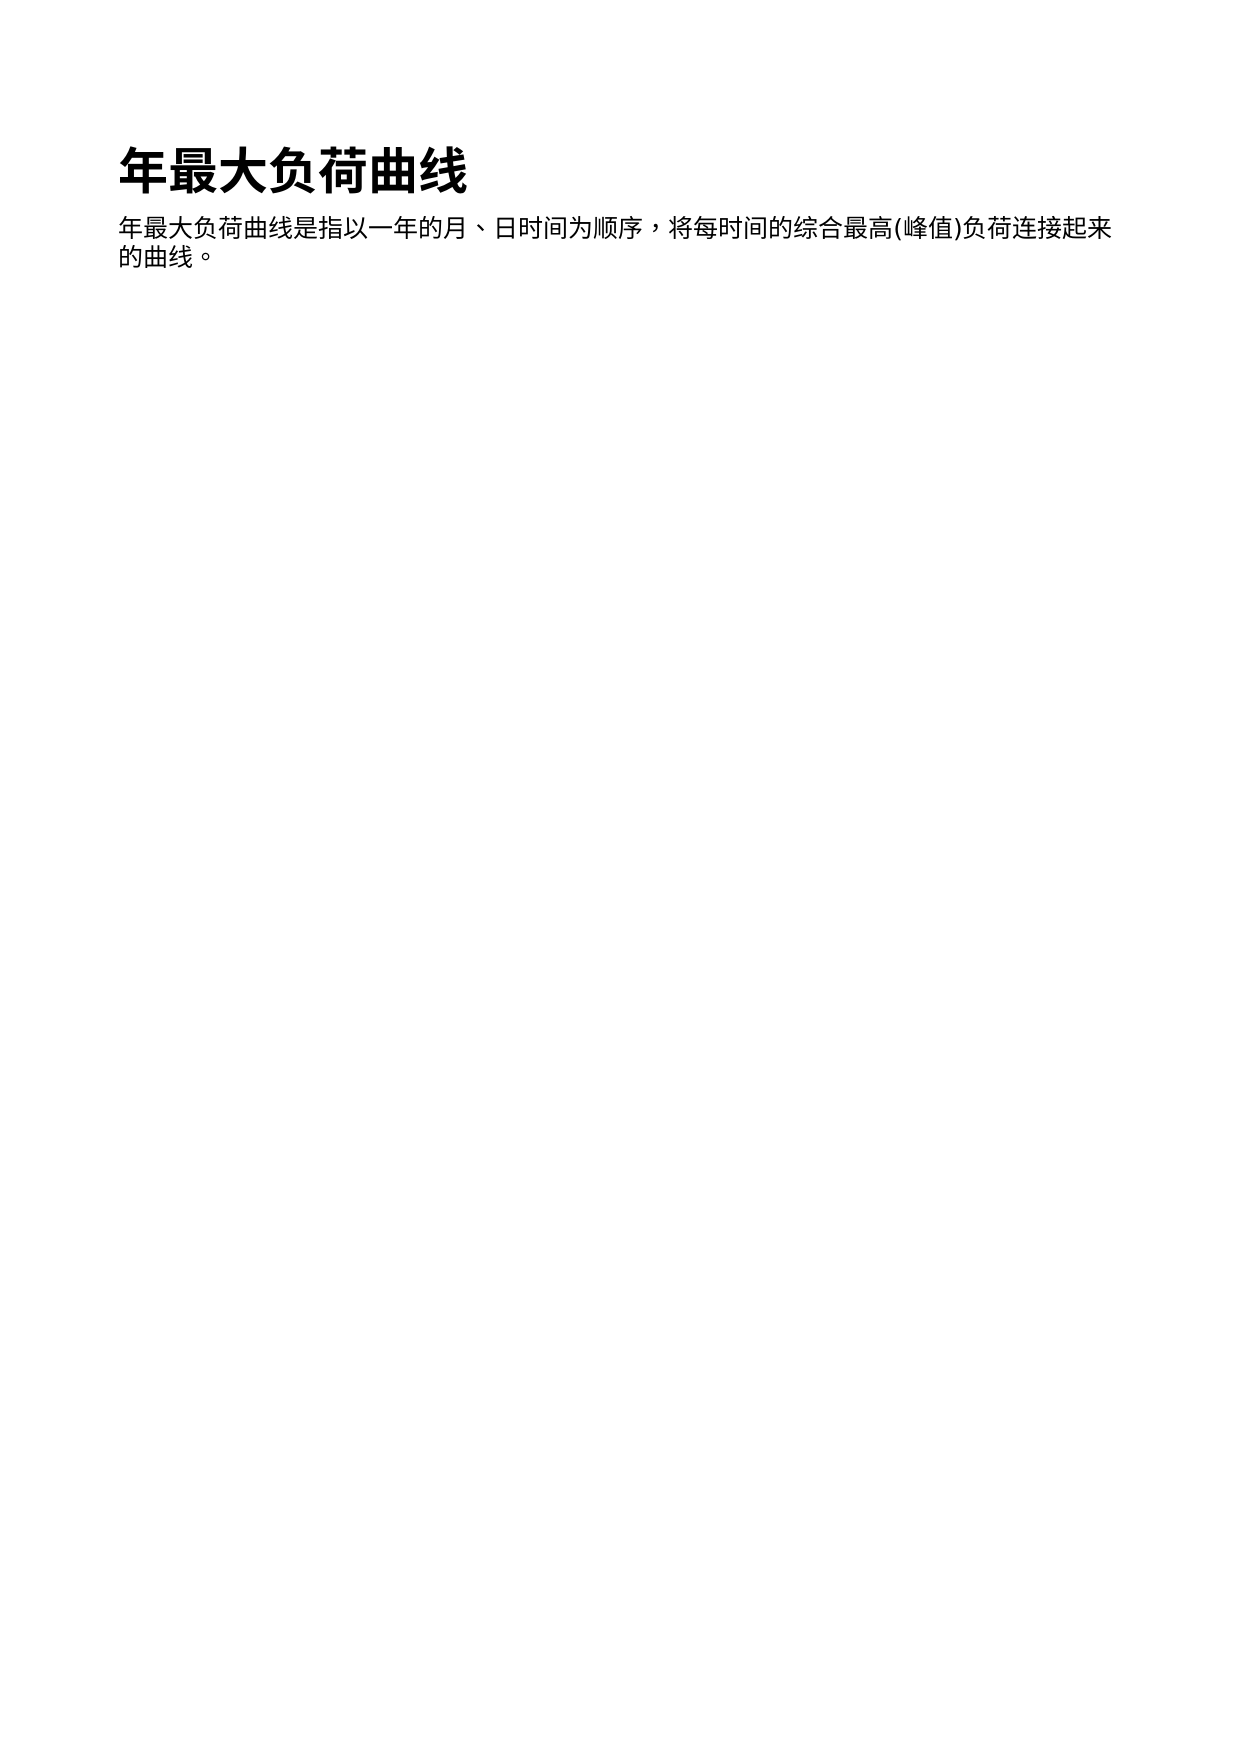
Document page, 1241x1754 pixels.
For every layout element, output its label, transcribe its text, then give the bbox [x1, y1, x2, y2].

subtitle 年最大负荷曲线 [118, 143, 1122, 201]
text 年最大负荷曲线是指以一年的月、日时间为顺序，将每时间的综合最高(峰值)负荷连接起来的曲线。 [118, 214, 1122, 272]
